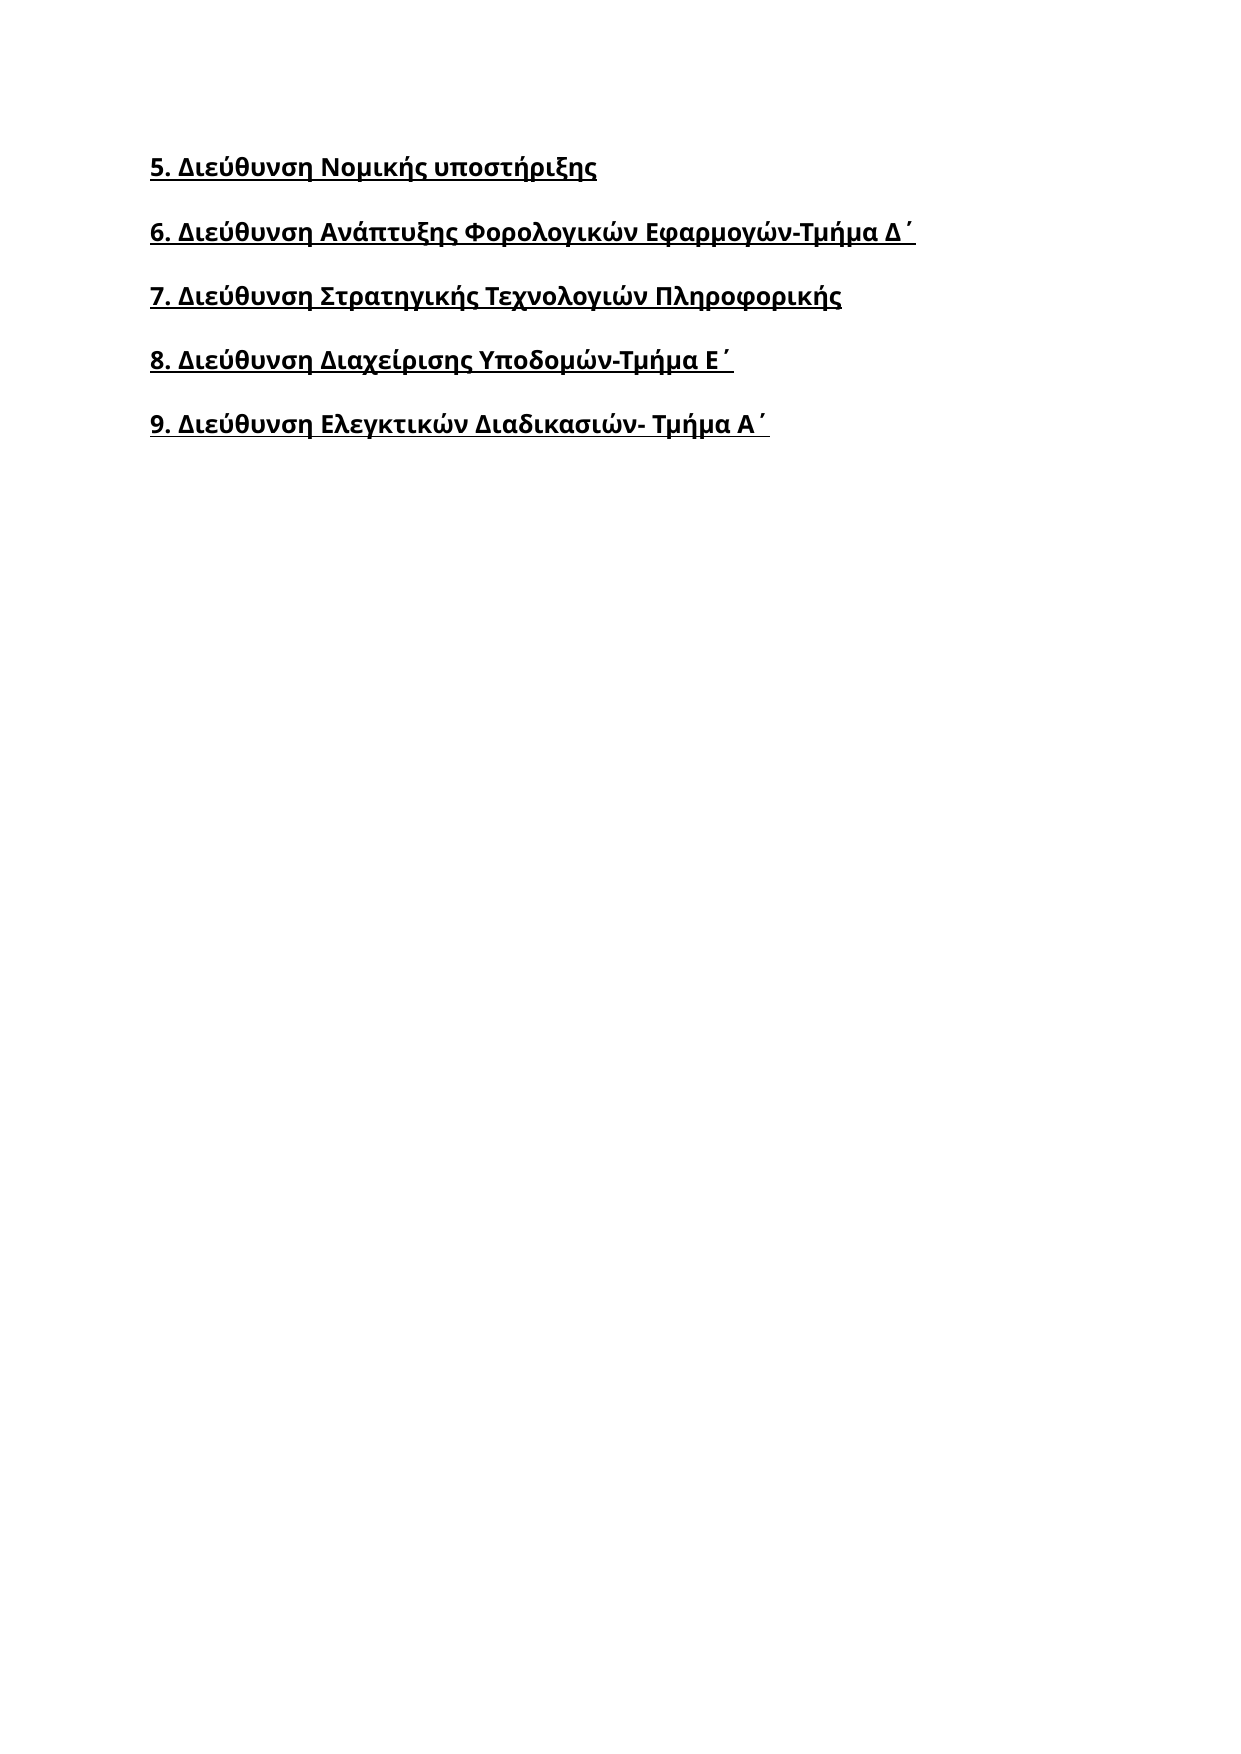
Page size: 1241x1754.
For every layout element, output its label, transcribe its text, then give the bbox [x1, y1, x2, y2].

text 6. Διεύθυνση Ανάπτυξης Φορολογικών Εφαρμογών-Τμήμα Δ΄ [150, 214, 1090, 248]
text 5. Διεύθυνση Νομικής υποστήριξης [150, 150, 1090, 184]
text 7. Διεύθυνση Στρατηγικής Τεχνολογιών Πληροφορικής [150, 278, 1090, 312]
text 8. Διεύθυνση Διαχείρισης Υποδομών-Τμήμα Ε΄ [150, 342, 1090, 377]
text 9. Διεύθυνση Ελεγκτικών Διαδικασιών- Τμήμα Α΄ [150, 407, 1090, 441]
